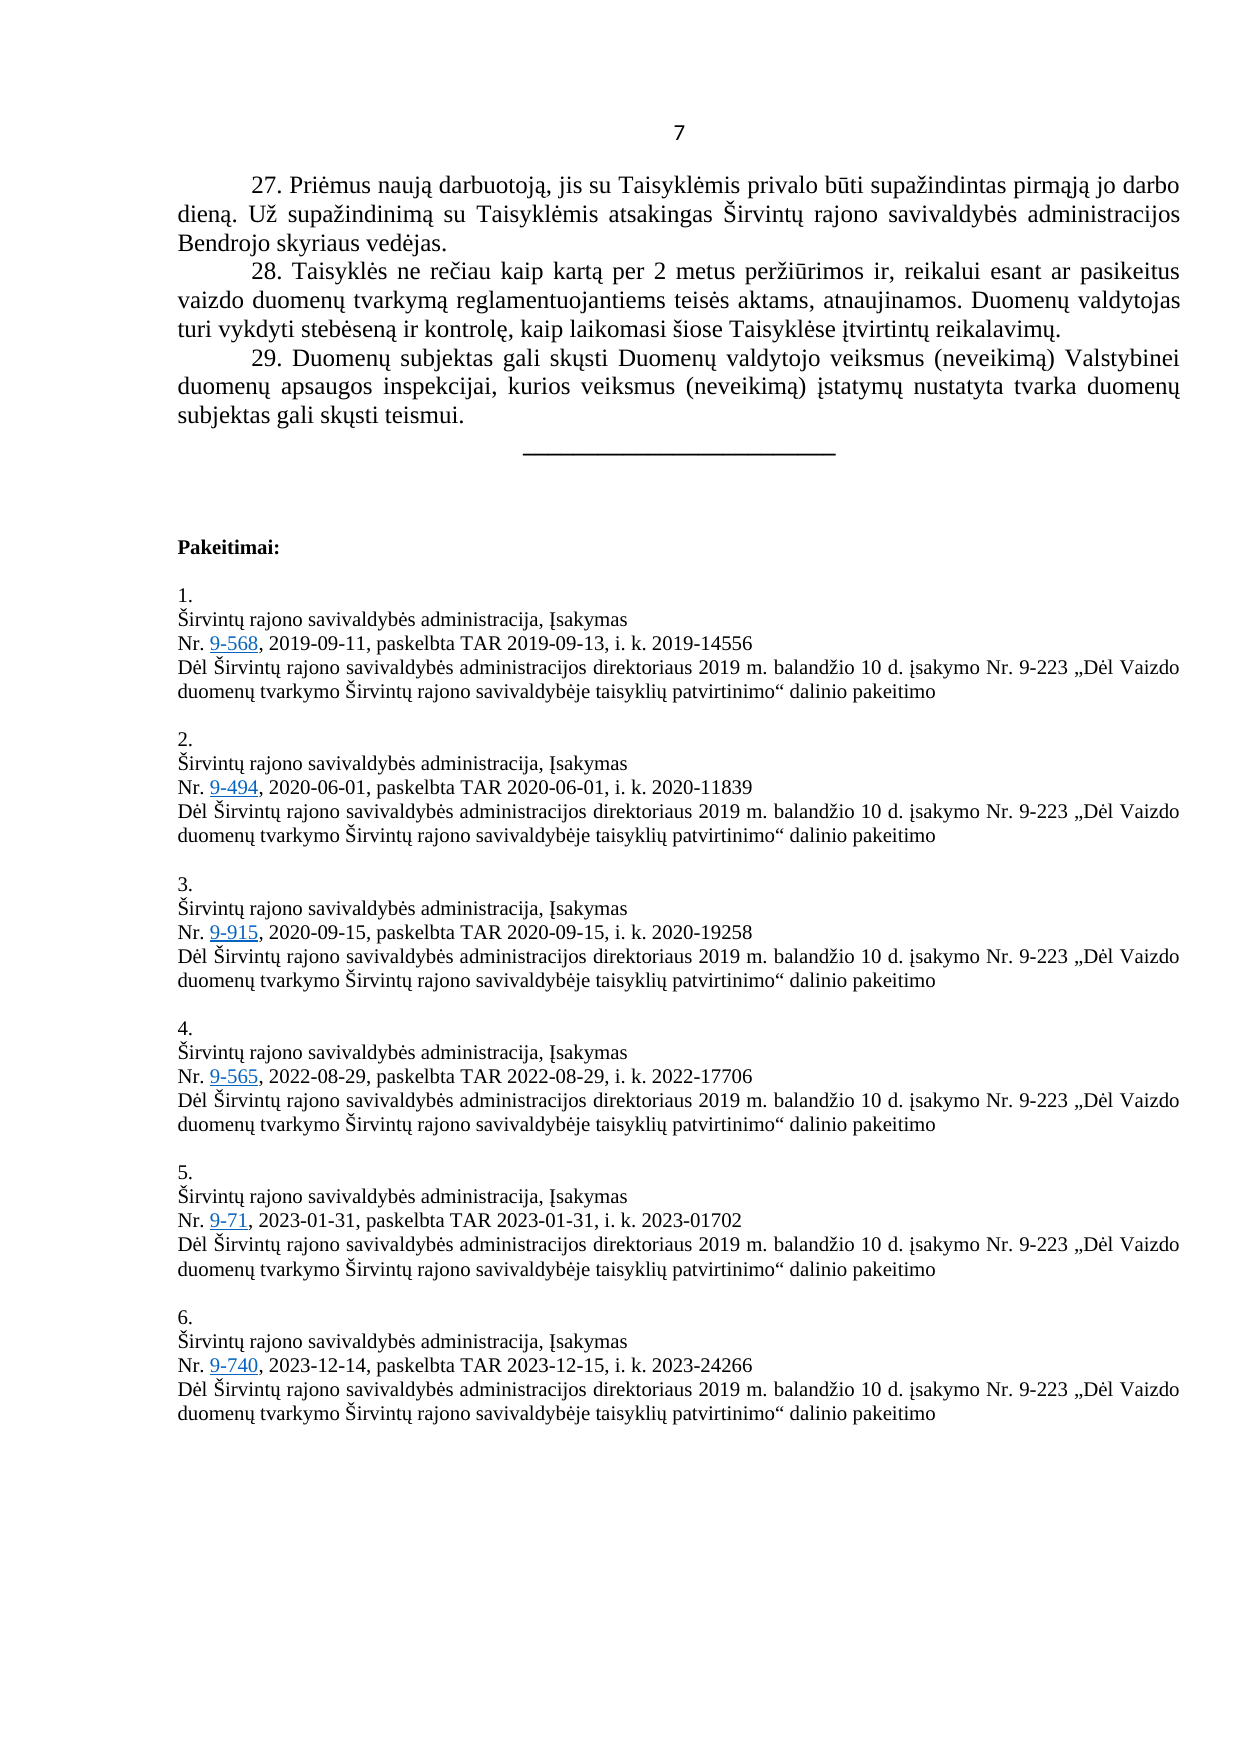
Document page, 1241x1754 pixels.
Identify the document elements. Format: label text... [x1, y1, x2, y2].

text 27. Priėmus naują darbuotoją, jis su Taisyklėmis privalo būti supažindintas pirmąją jo darbo dieną. Už supažindinimą su Taisyklėmis atsakingas Širvintų rajono savivaldybės administracijos Bendrojo skyriaus vedėjas. [177, 170, 1181, 256]
text Nr. 9-494, 2020-06-01, paskelbta TAR 2020-06-01, i. k. 2020-11839 [177, 775, 1181, 799]
text Širvintų rajono savivaldybės administracija, Įsakymas [177, 607, 1181, 631]
text Nr. 9-915, 2020-09-15, paskelbta TAR 2020-09-15, i. k. 2020-19258 [177, 919, 1181, 944]
text Dėl Širvintų rajono savivaldybės administracijos direktoriaus 2019 m. balandžio 10 d. įsakymo Nr. 9-223 „Dėl Vaizdo duomenų tvarkymo Širvintų rajono savivaldybėje taisyklių patvirtinimo“ dalinio pakeitimo [177, 1377, 1181, 1425]
text Širvintų rajono savivaldybės administracija, Įsakymas [177, 1329, 1181, 1353]
text Širvintų rajono savivaldybės administracija, Įsakymas [177, 751, 1181, 775]
text Nr. 9-568, 2019-09-11, paskelbta TAR 2019-09-13, i. k. 2019-14556 [177, 631, 1181, 655]
text Dėl Širvintų rajono savivaldybės administracijos direktoriaus 2019 m. balandžio 10 d. įsakymo Nr. 9-223 „Dėl Vaizdo duomenų tvarkymo Širvintų rajono savivaldybėje taisyklių patvirtinimo“ dalinio pakeitimo [177, 655, 1181, 703]
text 2. [177, 727, 1181, 751]
text 29. Duomenų subjektas gali skųsti Duomenų valdytojo veiksmus (neveikimą) Valstybinei duomenų apsaugos inspekcijai, kurios veiksmus (neveikimą) įstatymų nustatyta tvarka duomenų subjektas gali skųsti teismui. [177, 343, 1181, 429]
text Širvintų rajono savivaldybės administracija, Įsakymas [177, 1184, 1181, 1208]
text Pakeitimai: [177, 534, 1181, 559]
text Nr. 9-71, 2023-01-31, paskelbta TAR 2023-01-31, i. k. 2023-01702 [177, 1208, 1181, 1232]
text Dėl Širvintų rajono savivaldybės administracijos direktoriaus 2019 m. balandžio 10 d. įsakymo Nr. 9-223 „Dėl Vaizdo duomenų tvarkymo Širvintų rajono savivaldybėje taisyklių patvirtinimo“ dalinio pakeitimo [177, 944, 1181, 992]
text Širvintų rajono savivaldybės administracija, Įsakymas [177, 1040, 1181, 1064]
text 3. [177, 871, 1181, 896]
text Nr. 9-565, 2022-08-29, paskelbta TAR 2022-08-29, i. k. 2022-17706 [177, 1064, 1181, 1088]
text Dėl Širvintų rajono savivaldybės administracijos direktoriaus 2019 m. balandžio 10 d. įsakymo Nr. 9-223 „Dėl Vaizdo duomenų tvarkymo Širvintų rajono savivaldybėje taisyklių patvirtinimo“ dalinio pakeitimo [177, 1088, 1181, 1136]
text Širvintų rajono savivaldybės administracija, Įsakymas [177, 896, 1181, 919]
text 5. [177, 1160, 1181, 1184]
text Nr. 9-740, 2023-12-14, paskelbta TAR 2023-12-15, i. k. 2023-24266 [177, 1353, 1181, 1377]
text Dėl Širvintų rajono savivaldybės administracijos direktoriaus 2019 m. balandžio 10 d. įsakymo Nr. 9-223 „Dėl Vaizdo duomenų tvarkymo Širvintų rajono savivaldybėje taisyklių patvirtinimo“ dalinio pakeitimo [177, 799, 1181, 847]
text _________________________ [177, 429, 1181, 458]
text Dėl Širvintų rajono savivaldybės administracijos direktoriaus 2019 m. balandžio 10 d. įsakymo Nr. 9-223 „Dėl Vaizdo duomenų tvarkymo Širvintų rajono savivaldybėje taisyklių patvirtinimo“ dalinio pakeitimo [177, 1232, 1181, 1281]
text 6. [177, 1304, 1181, 1329]
text 4. [177, 1016, 1181, 1040]
text 28. Taisyklės ne rečiau kaip kartą per 2 metus peržiūrimos ir, reikalui esant ar pasikeitus vaizdo duomenų tvarkymą reglamentuojantiems teisės aktams, atnaujinamos. Duomenų valdytojas turi vykdyti stebėseną ir kontrolę, kaip laikomasi šiose Taisyklėse įtvirtintų reikalavimų. [177, 256, 1181, 343]
text 1. [177, 583, 1181, 607]
